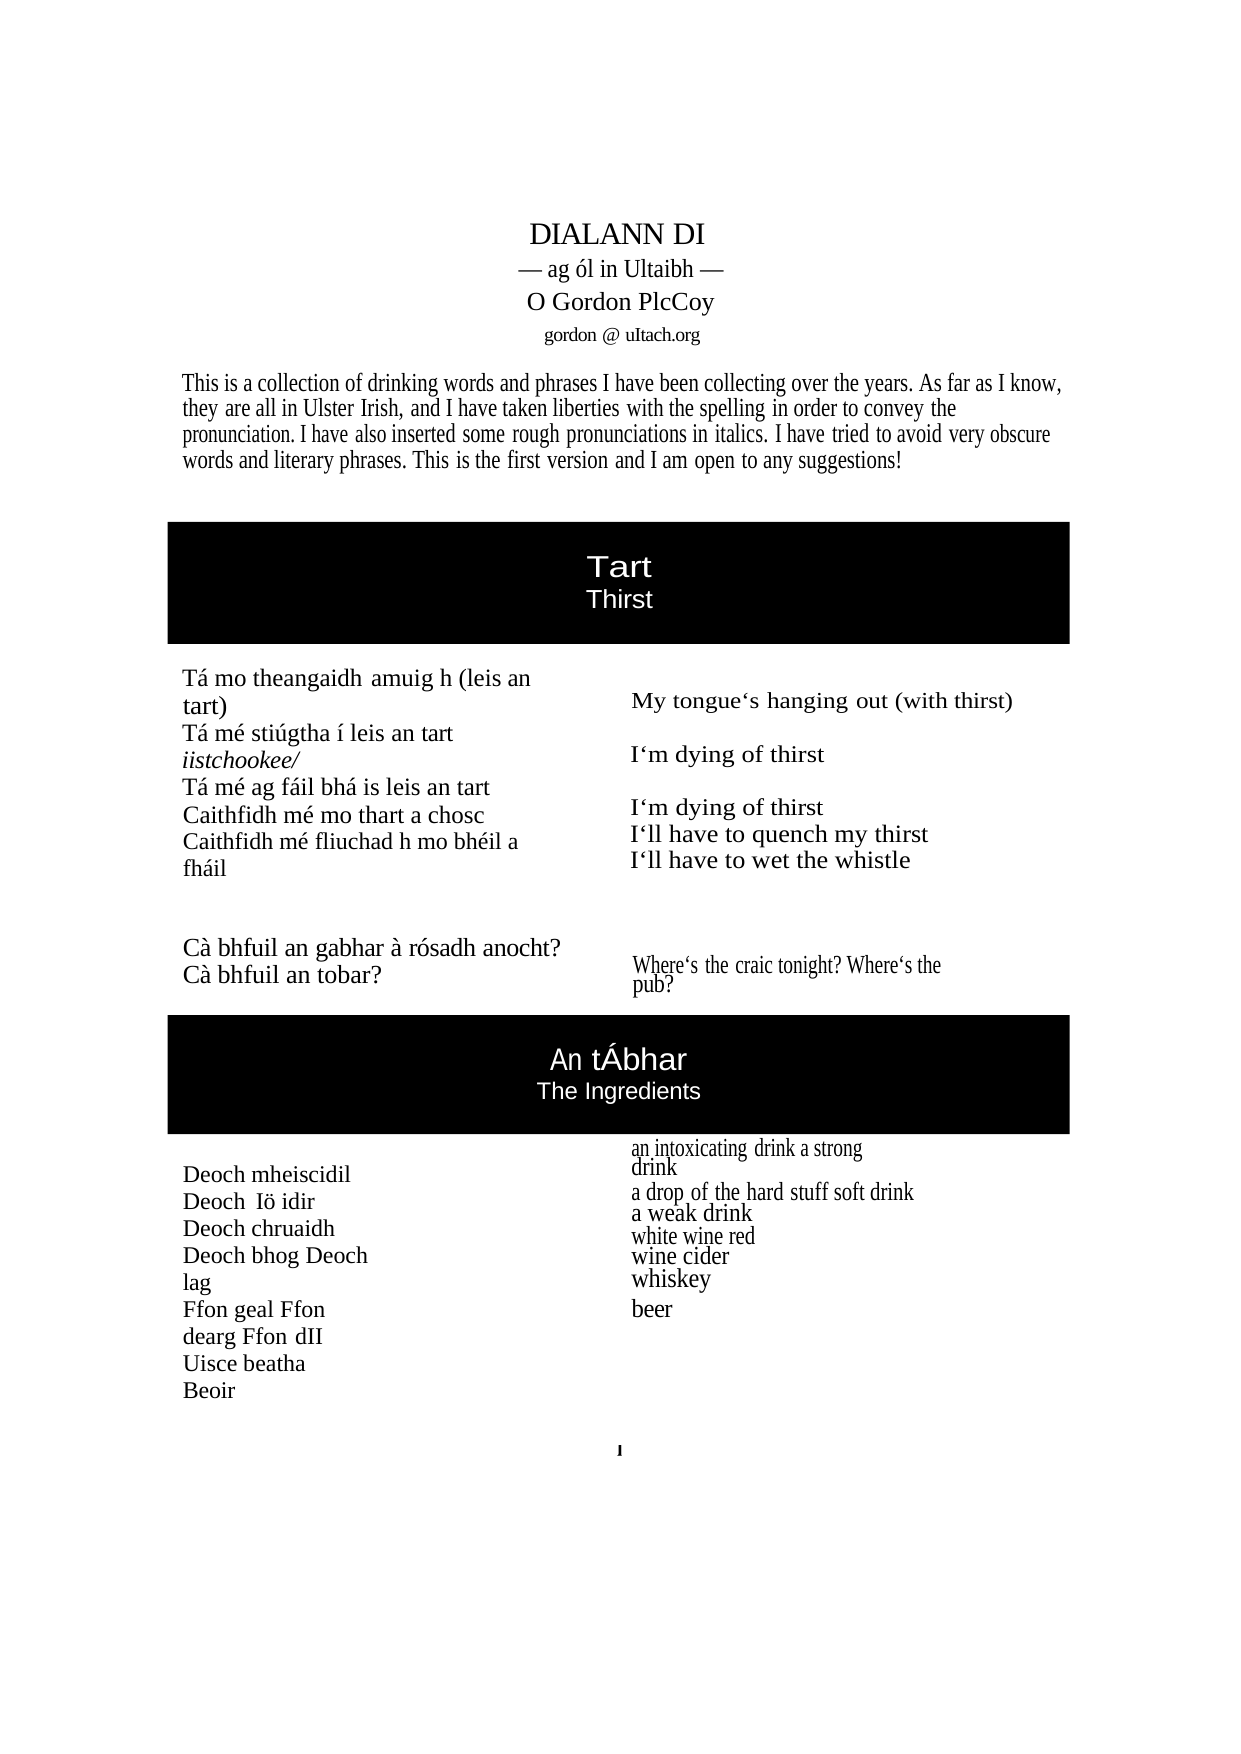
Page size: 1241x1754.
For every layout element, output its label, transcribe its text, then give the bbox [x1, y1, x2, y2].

text Where‘s the craic tonight? Where‘s the pub? [632, 957, 954, 998]
text I‘m dying of thirst I‘m dying of thirst [630, 714, 825, 820]
subtitle Cà bhfuil an gabhar à rósadh anocht? Cà bhfuil an tobar? [183, 935, 586, 989]
text Thirst [169, 585, 1069, 614]
subtitle — ag ól in Ultaibh — O Gordon PlcCoy [513, 253, 728, 316]
text The Ingredients [169, 1078, 1068, 1105]
text Tá mé stiúgtha í leis an tart [182, 720, 589, 747]
text Deoch mheiscidil Deoch Iö idir Deoch chruaidh Deoch bhog Deoch lag [183, 1160, 375, 1296]
picture [616, 1445, 622, 1456]
text Tá mo theangaidh amuig h (leis an [182, 664, 589, 692]
text I‘ll have to quench my thirst I‘ll have to wet the whistle [630, 821, 954, 874]
text gordon @ uItach.org [517, 323, 728, 346]
text DIALANN DI [162, 215, 1072, 251]
text a drop of the hard stuff soft drink a weak drink [631, 1183, 920, 1227]
text white wine red wine cider whiskey [631, 1227, 798, 1293]
subtitle tart) [183, 692, 589, 720]
text Tá mé ag fáil bhá is leis an tart Caithfidh mé mo thart a chosc Caithfidh mé fliuchad h mo bhéil a fháil [182, 774, 567, 881]
text Ffon geal Ffon dearg Ffon dII Uisce beatha Beoir [183, 1296, 356, 1404]
subtitle beer [631, 1293, 1093, 1323]
text an intoxicating drink a strong drink [631, 1140, 885, 1181]
subtitle This is a collection of drinking words and phrases I have been collecting over the years. As far as I know, they are all in Ulster Irish, and I have taken liberties with the spelling in order to convey the pronunciation. I have also inserted some rough pronunciations in italics. I have tried to avoid very obscure words and literary phrases. This is the first version and I am open to any suggestions! [182, 371, 1063, 474]
text An tÁbhar [169, 1042, 1067, 1078]
text Tart [169, 550, 1069, 585]
subtitle iistchookee/ [182, 747, 589, 774]
text My tongue‘s hanging out (with thirst) [631, 687, 1093, 713]
